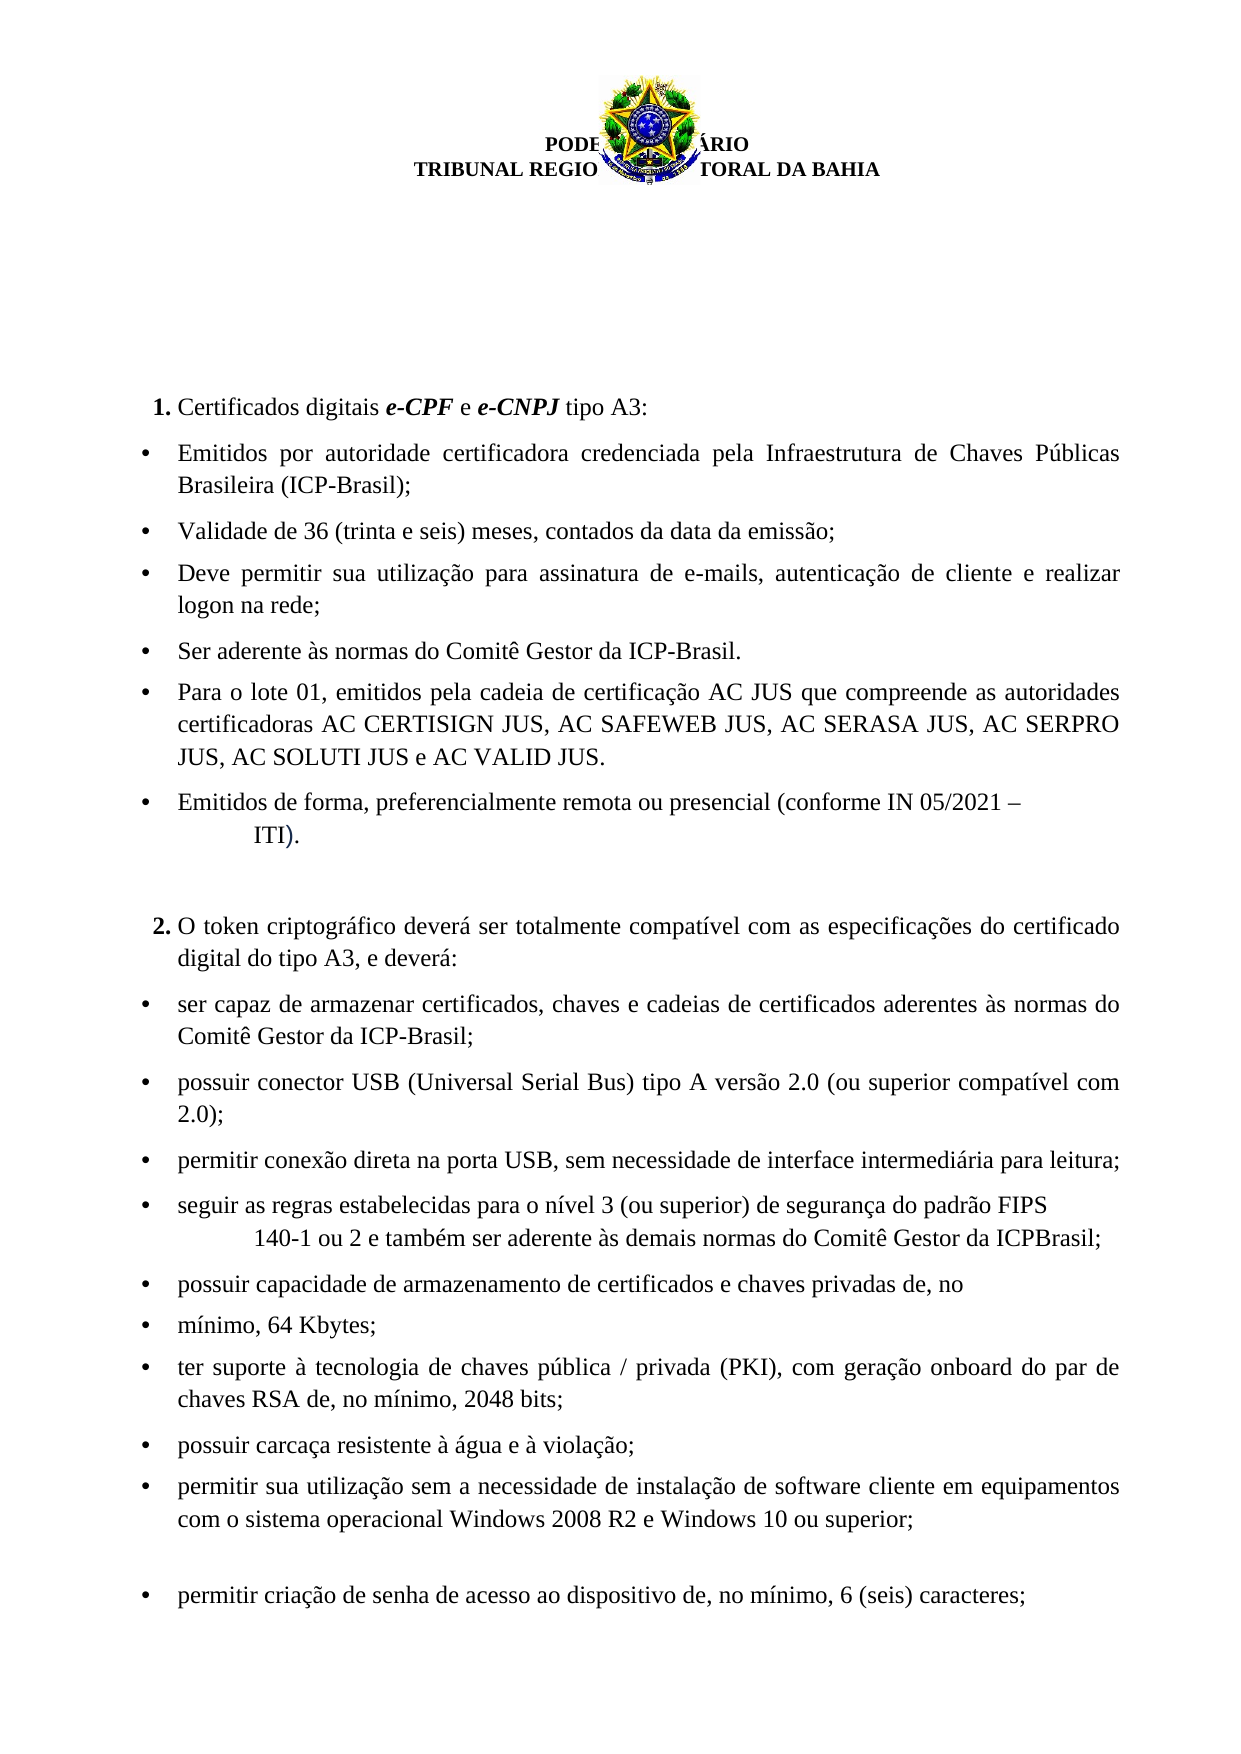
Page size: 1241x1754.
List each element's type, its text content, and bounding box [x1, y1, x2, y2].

list Validade de 36 (trinta e seis) meses, contados da data da emissão; [141, 516, 1121, 545]
list possuir capacidade de armazenamento de certificados e chaves privadas de, no [141, 1268, 1121, 1297]
list Certificados digitais e-CPF e e-CNPJ tipo A3: [152, 392, 1121, 421]
list Deve permitir sua utilização para assinatura de e-mails, autenticação de cliente e realizar logon na rede; [141, 558, 1121, 619]
list possuir carcaça resistente à água e à violação; [141, 1430, 1121, 1459]
list Para o lote 01, emitidos pela cadeia de certificação AC JUS que compreende as autoridades certificadoras AC CERTISIGN JUS, AC SAFEWEB JUS, AC SERASA JUS, AC SERPRO JUS, AC SOLUTI JUS e AC VALID JUS. [141, 677, 1121, 770]
list permitir sua utilização sem a necessidade de instalação de software cliente em equipamentos com o sistema operacional Windows 2008 R2 e Windows 10 ou superior; [141, 1471, 1121, 1532]
text 140-1 ou 2 e também ser aderente às demais normas do Comitê Gestor da ICPBrasil; [253, 1223, 1121, 1252]
list ser capaz de armazenar certificados, chaves e cadeias de certificados aderentes às normas do Comitê Gestor da ICP-Brasil; [141, 989, 1121, 1050]
list Ser aderente às normas do Comitê Gestor da ICP-Brasil. [141, 636, 1121, 664]
list O token criptográfico deverá ser totalmente compatível com as especificações do certificado digital do tipo A3, e deverá: [152, 911, 1121, 972]
list possuir conector USB (Universal Serial Bus) tipo A versão 2.0 (ou superior compatível com 2.0); [141, 1067, 1121, 1128]
list permitir criação de senha de acesso ao dispositivo de, no mínimo, 6 (seis) caracteres; [141, 1580, 1121, 1609]
list mínimo, 64 Kbytes; [141, 1310, 1121, 1339]
list seguir as regras estabelecidas para o nível 3 (ou superior) de segurança do padrão FIPS [141, 1191, 1121, 1219]
text ITI). [253, 820, 1121, 848]
list Emitidos por autoridade certificadora credenciada pela Infraestrutura de Chaves Públicas Brasileira (ICP-Brasil); [141, 438, 1121, 499]
list ter suporte à tecnologia de chaves pública / privada (PKI), com geração onboard do par de chaves RSA de, no mínimo, 2048 bits; [141, 1352, 1121, 1413]
list Emitidos de forma, preferencialmente remota ou presencial (conforme IN 05/2021 – [141, 787, 1121, 816]
list permitir conexão direta na porta USB, sem necessidade de interface intermediária para leitura; [141, 1145, 1121, 1173]
